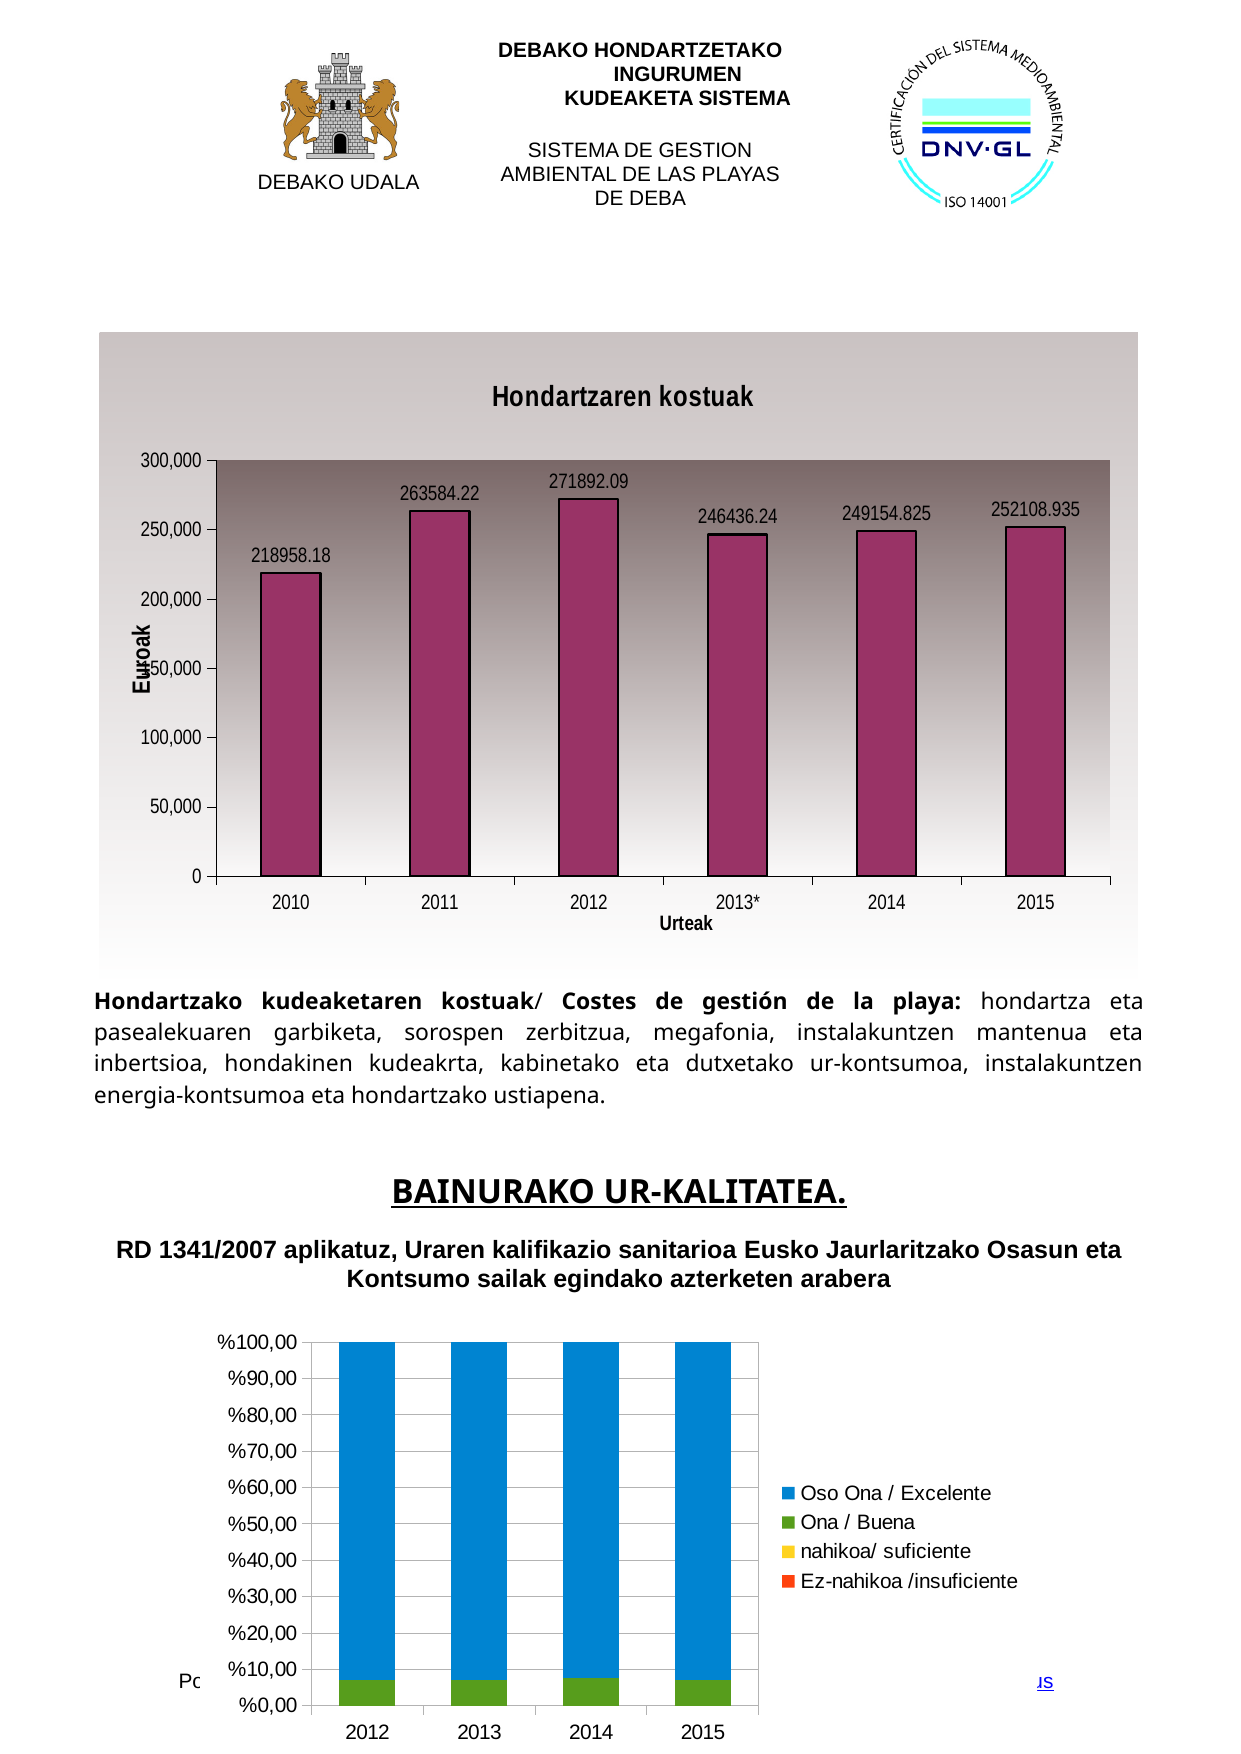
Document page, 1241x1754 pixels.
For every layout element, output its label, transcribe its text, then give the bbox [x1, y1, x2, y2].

picture [280, 53, 400, 170]
text BAINURAKO UR-KALITATEA. [94, 1167, 1144, 1213]
picture [873, 37, 1092, 212]
text RD 1341/2007 aplikatuz, Uraren kalifikazio sanitarioa Eusko Jaurlaritzako Osasun eta Kontsumo sailak egindako azterketen arabera [94, 1236, 1144, 1293]
text Hondartzako kudeaketaren kostuak/ Costes de gestión de la playa: hondartza eta pasealekuaren garbiketa, sorospen zerbitzua, megafonia, instalakuntzen mantenua eta inbertsioa, hondakinen kudeakrta, kabinetako eta dutxetako ur-kontsumoa, instalakuntzen energia-kontsumoa eta hondartzako ustiapena. [94, 332, 1144, 1110]
